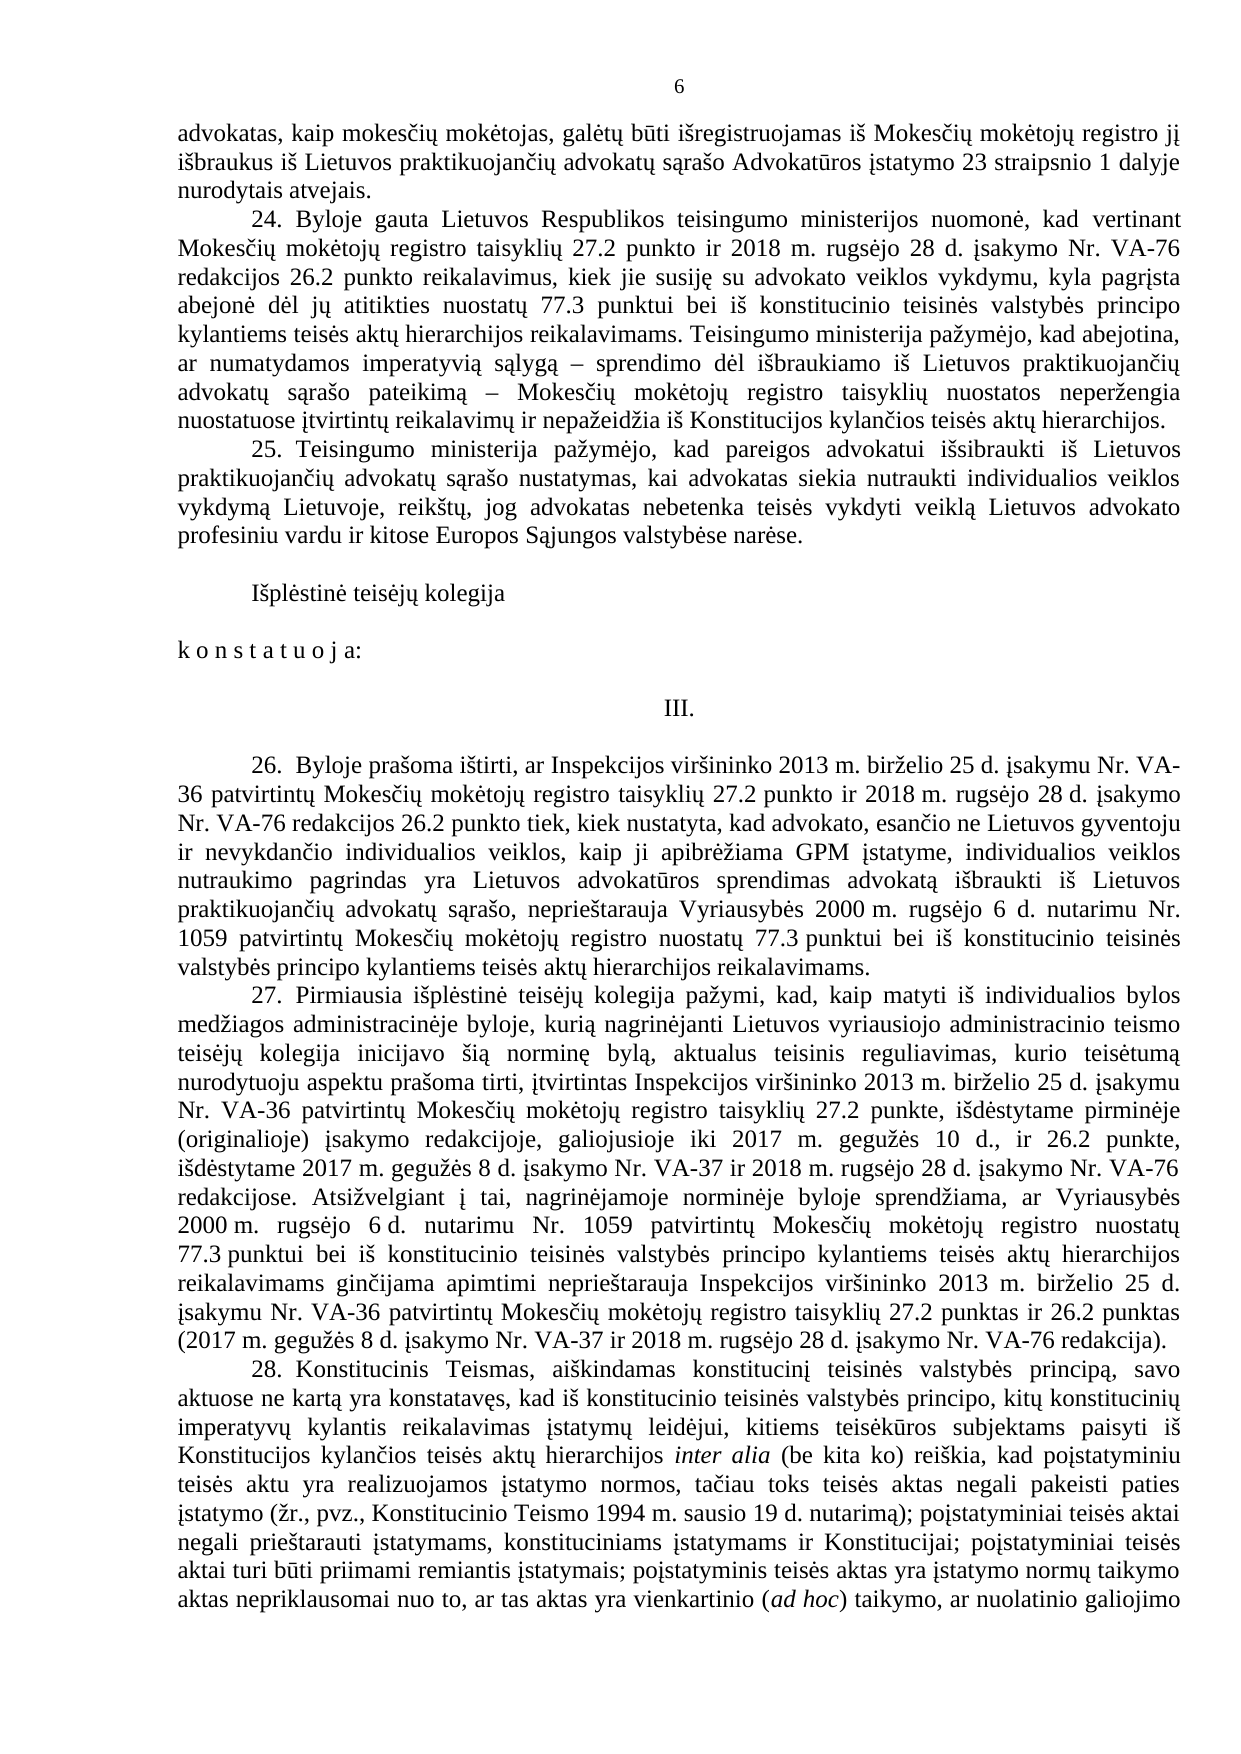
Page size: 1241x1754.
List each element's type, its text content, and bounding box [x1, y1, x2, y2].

text konstatuoja: [177, 636, 1181, 664]
text 25. Teisingumo ministerija pažymėjo, kad pareigos advokatui išsibraukti iš Lietuvos praktikuojančių advokatų sąrašo nustatymas, kai advokatas siekia nutraukti individualios veiklos vykdymą Lietuvoje, reikštų, jog advokatas nebetenka teisės vykdyti veiklą Lietuvos advokato profesiniu vardu ir kitose Europos Sąjungos valstybėse narėse. [177, 434, 1181, 549]
text III. [177, 693, 1181, 722]
text 26. Byloje prašoma ištirti, ar Inspekcijos viršininko 2013 m. birželio 25 d. įsakymu Nr. VA-36 patvirtintų Mokesčių mokėtojų registro taisyklių 27.2 punkto ir 2018 m. rugsėjo 28 d. įsakymo Nr. VA-76 redakcijos 26.2 punkto tiek, kiek nustatyta, kad advokato, esančio ne Lietuvos gyventoju ir nevykdančio individualios veiklos, kaip ji apibrėžiama GPM įstatyme, individualios veiklos nutraukimo pagrindas yra Lietuvos advokatūros sprendimas advokatą išbraukti iš Lietuvos praktikuojančių advokatų sąrašo, neprieštarauja Vyriausybės 2000 m. rugsėjo 6 d. nutarimu Nr. 1059 patvirtintų Mokesčių mokėtojų registro nuostatų 77.3 punktui bei iš konstitucinio teisinės valstybės principo kylantiems teisės aktų hierarchijos reikalavimams. [177, 751, 1181, 981]
text 24. Byloje gauta Lietuvos Respublikos teisingumo ministerijos nuomonė, kad vertinant Mokesčių mokėtojų registro taisyklių 27.2 punkto ir 2018 m. rugsėjo 28 d. įsakymo Nr. VA-76 redakcijos 26.2 punkto reikalavimus, kiek jie susiję su advokato veiklos vykdymu, kyla pagrįsta abejonė dėl jų atitikties nuostatų 77.3 punktui bei iš konstitucinio teisinės valstybės principo kylantiems teisės aktų hierarchijos reikalavimams. Teisingumo ministerija pažymėjo, kad abejotina, ar numatydamos imperatyvią sąlygą – sprendimo dėl išbraukiamo iš Lietuvos praktikuojančių advokatų sąrašo pateikimą – Mokesčių mokėtojų registro taisyklių nuostatos neperžengia nuostatuose įtvirtintų reikalavimų ir nepažeidžia iš Konstitucijos kylančios teisės aktų hierarchijos. [177, 204, 1181, 434]
text advokatas, kaip mokesčių mokėtojas, galėtų būti išregistruojamas iš Mokesčių mokėtojų registro jį išbraukus iš Lietuvos praktikuojančių advokatų sąrašo Advokatūros įstatymo 23 straipsnio 1 dalyje nurodytais atvejais. [177, 118, 1181, 204]
text 28. Konstitucinis Teismas, aiškindamas konstitucinį teisinės valstybės principą, savo aktuose ne kartą yra konstatavęs, kad iš konstitucinio teisinės valstybės principo, kitų konstitucinių imperatyvų kylantis reikalavimas įstatymų leidėjui, kitiems teisėkūros subjektams paisyti iš Konstitucijos kylančios teisės aktų hierarchijos inter alia (be kita ko) reiškia, kad poįstatyminiu teisės aktu yra realizuojamos įstatymo normos, tačiau toks teisės aktas negali pakeisti paties įstatymo (žr., pvz., Konstitucinio Teismo 1994 m. sausio 19 d. nutarimą); poįstatyminiai teisės aktai negali prieštarauti įstatymams, konstituciniams įstatymams ir Konstitucijai; poįstatyminiai teisės aktai turi būti priimami remiantis įstatymais; poįstatyminis teisės aktas yra įstatymo normų taikymo aktas nepriklausomai nuo to, ar tas aktas yra vienkartinio (ad hoc) taikymo, ar nuolatinio galiojimo [177, 1354, 1181, 1613]
text Išplėstinė teisėjų kolegija [177, 578, 1181, 607]
text 27. Pirmiausia išplėstinė teisėjų kolegija pažymi, kad, kaip matyti iš individualios bylos medžiagos administracinėje byloje, kurią nagrinėjanti Lietuvos vyriausiojo administracinio teismo teisėjų kolegija inicijavo šią norminę bylą, aktualus teisinis reguliavimas, kurio teisėtumą nurodytuoju aspektu prašoma tirti, įtvirtintas Inspekcijos viršininko 2013 m. birželio 25 d. įsakymu Nr. VA-36 patvirtintų Mokesčių mokėtojų registro taisyklių 27.2 punkte, išdėstytame pirminėje (originalioje) įsakymo redakcijoje, galiojusioje iki 2017 m. gegužės 10 d., ir 26.2 punkte, išdėstytame 2017 m. gegužės 8 d. įsakymo Nr. VA-37 ir 2018 m. rugsėjo 28 d. įsakymo Nr. VA-76 redakcijose. Atsižvelgiant į tai, nagrinėjamoje norminėje byloje sprendžiama, ar Vyriausybės 2000 m. rugsėjo 6 d. nutarimu Nr. 1059 patvirtintų Mokesčių mokėtojų registro nuostatų 77.3 punktui bei iš konstitucinio teisinės valstybės principo kylantiems teisės aktų hierarchijos reikalavimams ginčijama apimtimi neprieštarauja Inspekcijos viršininko 2013 m. birželio 25 d. įsakymu Nr. VA-36 patvirtintų Mokesčių mokėtojų registro taisyklių 27.2 punktas ir 26.2 punktas (2017 m. gegužės 8 d. įsakymo Nr. VA-37 ir 2018 m. rugsėjo 28 d. įsakymo Nr. VA-76 redakcija). [177, 981, 1181, 1354]
